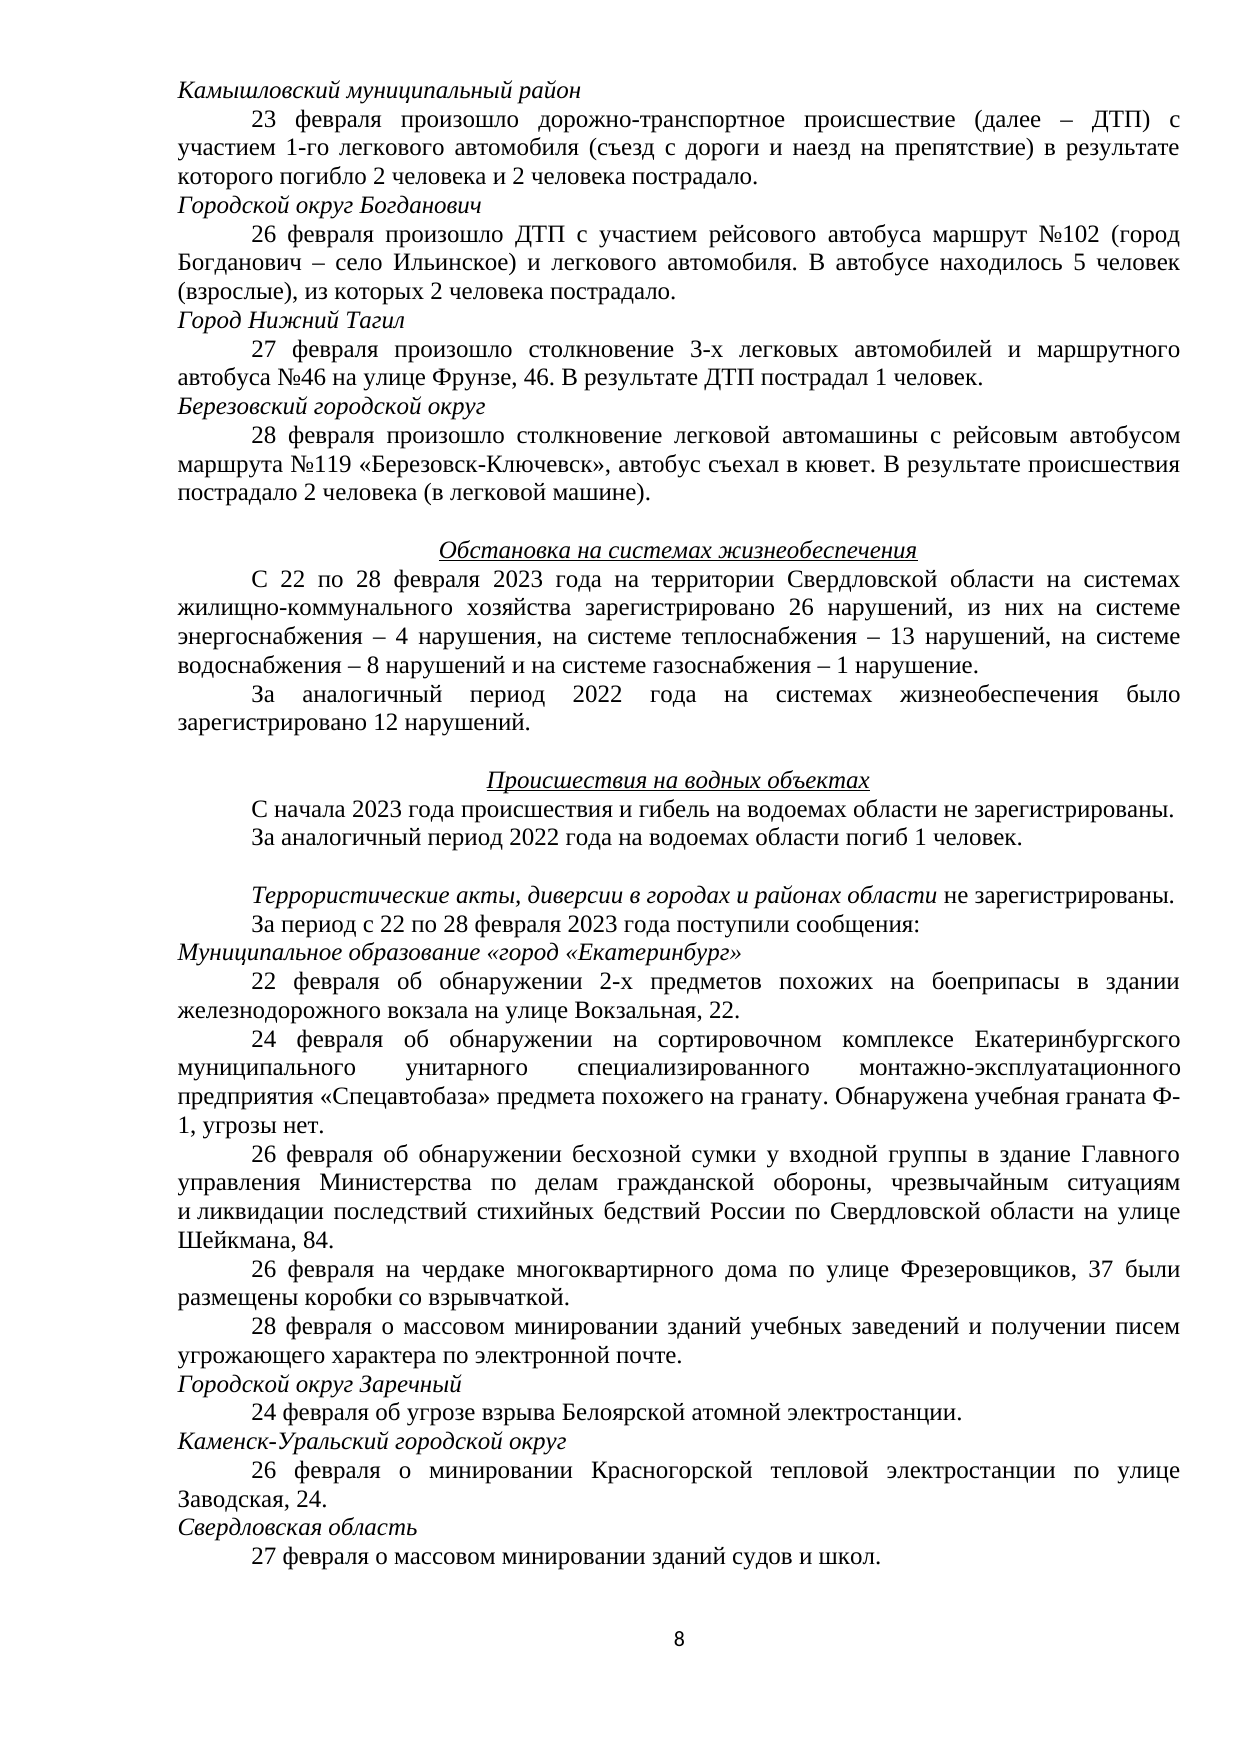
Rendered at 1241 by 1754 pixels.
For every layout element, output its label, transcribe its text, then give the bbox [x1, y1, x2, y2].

text Происшествия на водных объектах [177, 765, 1181, 794]
text С 22 по 28 февраля 2023 года на территории Свердловской области на системах жилищно-коммунального хозяйства зарегистрировано 26 нарушений, из них на системе энергоснабжения – 4 нарушения, на системе теплоснабжения – 13 нарушений, на системе водоснабжения – 8 нарушений и на системе газоснабжения – 1 нарушение. [177, 564, 1181, 679]
text За аналогичный период 2022 года на системах жизнеобеспечения было зарегистрировано 12 нарушений. [177, 679, 1181, 736]
text 24 февраля об обнаружении на сортировочном комплексе Екатеринбургского муниципального унитарного специализированного монтажно-эксплуатационного предприятия «Спецавтобаза» предмета похожего на гранату. Обнаружена учебная граната Ф-1, угрозы нет. [177, 1024, 1181, 1139]
text Свердловская область [177, 1512, 1181, 1541]
text За аналогичный период 2022 года на водоемах области погиб 1 человек. [177, 822, 1181, 851]
text За период с 22 по 28 февраля 2023 года поступили сообщения: [177, 909, 1181, 937]
text Березовский городской округ [177, 391, 1181, 420]
text 23 февраля произошло дорожно-транспортное происшествие (далее – ДТП) с участием 1-го легкового автомобиля (съезд с дороги и наезд на препятствие) в результате которого погибло 2 человека и 2 человека пострадало. [177, 104, 1181, 190]
text 27 февраля о массовом минировании зданий судов и школ. [177, 1541, 1181, 1570]
text 26 февраля на чердаке многоквартирного дома по улице Фрезеровщиков, 37 были размещены коробки со взрывчаткой. [177, 1254, 1181, 1311]
text С начала 2023 года происшествия и гибель на водоемах области не зарегистрированы. [177, 794, 1181, 822]
text Обстановка на системах жизнеобеспечения [177, 535, 1181, 564]
text 28 февраля произошло столкновение легковой автомашины с рейсовым автобусом маршрута №119 «Березовск-Ключевск», автобус съехал в кювет. В результате происшествия пострадало 2 человека (в легковой машине). [177, 420, 1181, 506]
text 27 февраля произошло столкновение 3-х легковых автомобилей и маршрутного автобуса №46 на улице Фрунзе, 46. В результате ДТП пострадал 1 человек. [177, 334, 1181, 391]
text Камышловский муниципальный район [177, 75, 1181, 104]
text 22 февраля об обнаружении 2-х предметов похожих на боеприпасы в здании железнодорожного вокзала на улице Вокзальная, 22. [177, 966, 1181, 1024]
text Город Нижний Тагил [177, 305, 1181, 334]
text Муниципальное образование «город «Екатеринбург» [177, 937, 1181, 966]
text Городской округ Богданович [177, 190, 1181, 219]
text Террористические акты, диверсии в городах и районах области не зарегистрированы. [177, 880, 1181, 909]
text 28 февраля о массовом минировании зданий учебных заведений и получении писем угрожающего характера по электронной почте. [177, 1311, 1181, 1369]
text 26 февраля произошло ДТП с участием рейсового автобуса маршрут №102 (город Богданович – село Ильинское) и легкового автомобиля. В автобусе находилось 5 человек (взрослые), из которых 2 человека пострадало. [177, 219, 1181, 305]
text 24 февраля об угрозе взрыва Белоярской атомной электростанции. [177, 1397, 1181, 1426]
text Каменск-Уральский городской округ [177, 1426, 1181, 1455]
text Городской округ Заречный [177, 1369, 1181, 1397]
text 26 февраля об обнаружении бесхозной сумки у входной группы в здание Главного управления Министерства по делам гражданской обороны, чрезвычайным ситуациям и ликвидации последствий стихийных бедствий России по Свердловской области на улице Шейкмана, 84. [177, 1139, 1181, 1254]
text 26 февраля о минировании Красногорской тепловой электростанции по улице Заводская, 24. [177, 1455, 1181, 1512]
